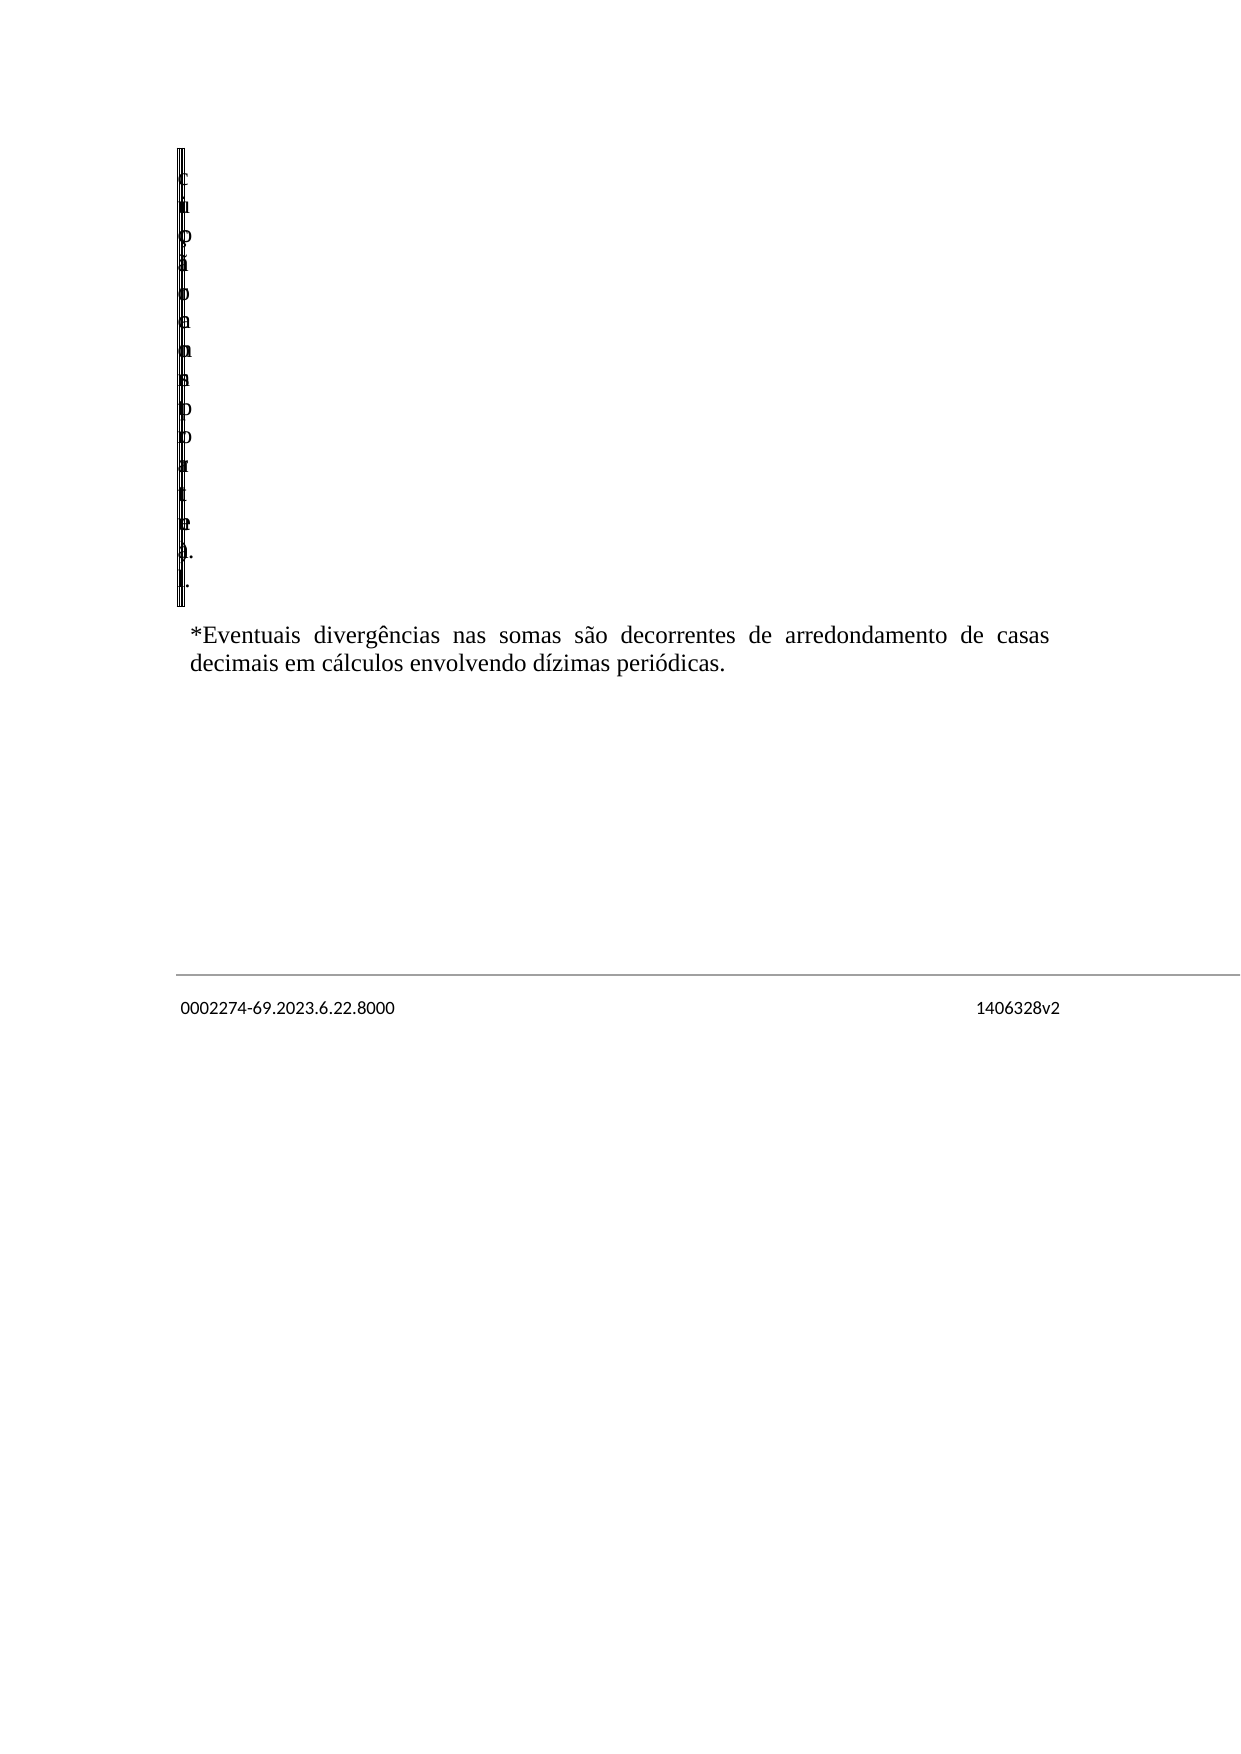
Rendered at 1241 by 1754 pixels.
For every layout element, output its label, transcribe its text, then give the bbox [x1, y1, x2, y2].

table_header [177, 745, 186, 801]
table_header [177, 911, 186, 967]
table_header [186, 690, 194, 745]
table_header [177, 690, 186, 745]
table_header [186, 911, 194, 967]
table_header [186, 856, 194, 911]
table_header 0002274-69.2023.6.22.8000 [177, 993, 620, 1039]
text *Eventuais divergências nas somas são decorrentes de arredondamento de casas decimais em cálculos envolvendo dízimas periódicas. [190, 620, 1051, 677]
table_header [186, 801, 194, 856]
table_header [177, 801, 186, 856]
table_header [186, 745, 194, 801]
table_header [177, 856, 186, 911]
table_header 1406328v2 [620, 993, 1063, 1039]
